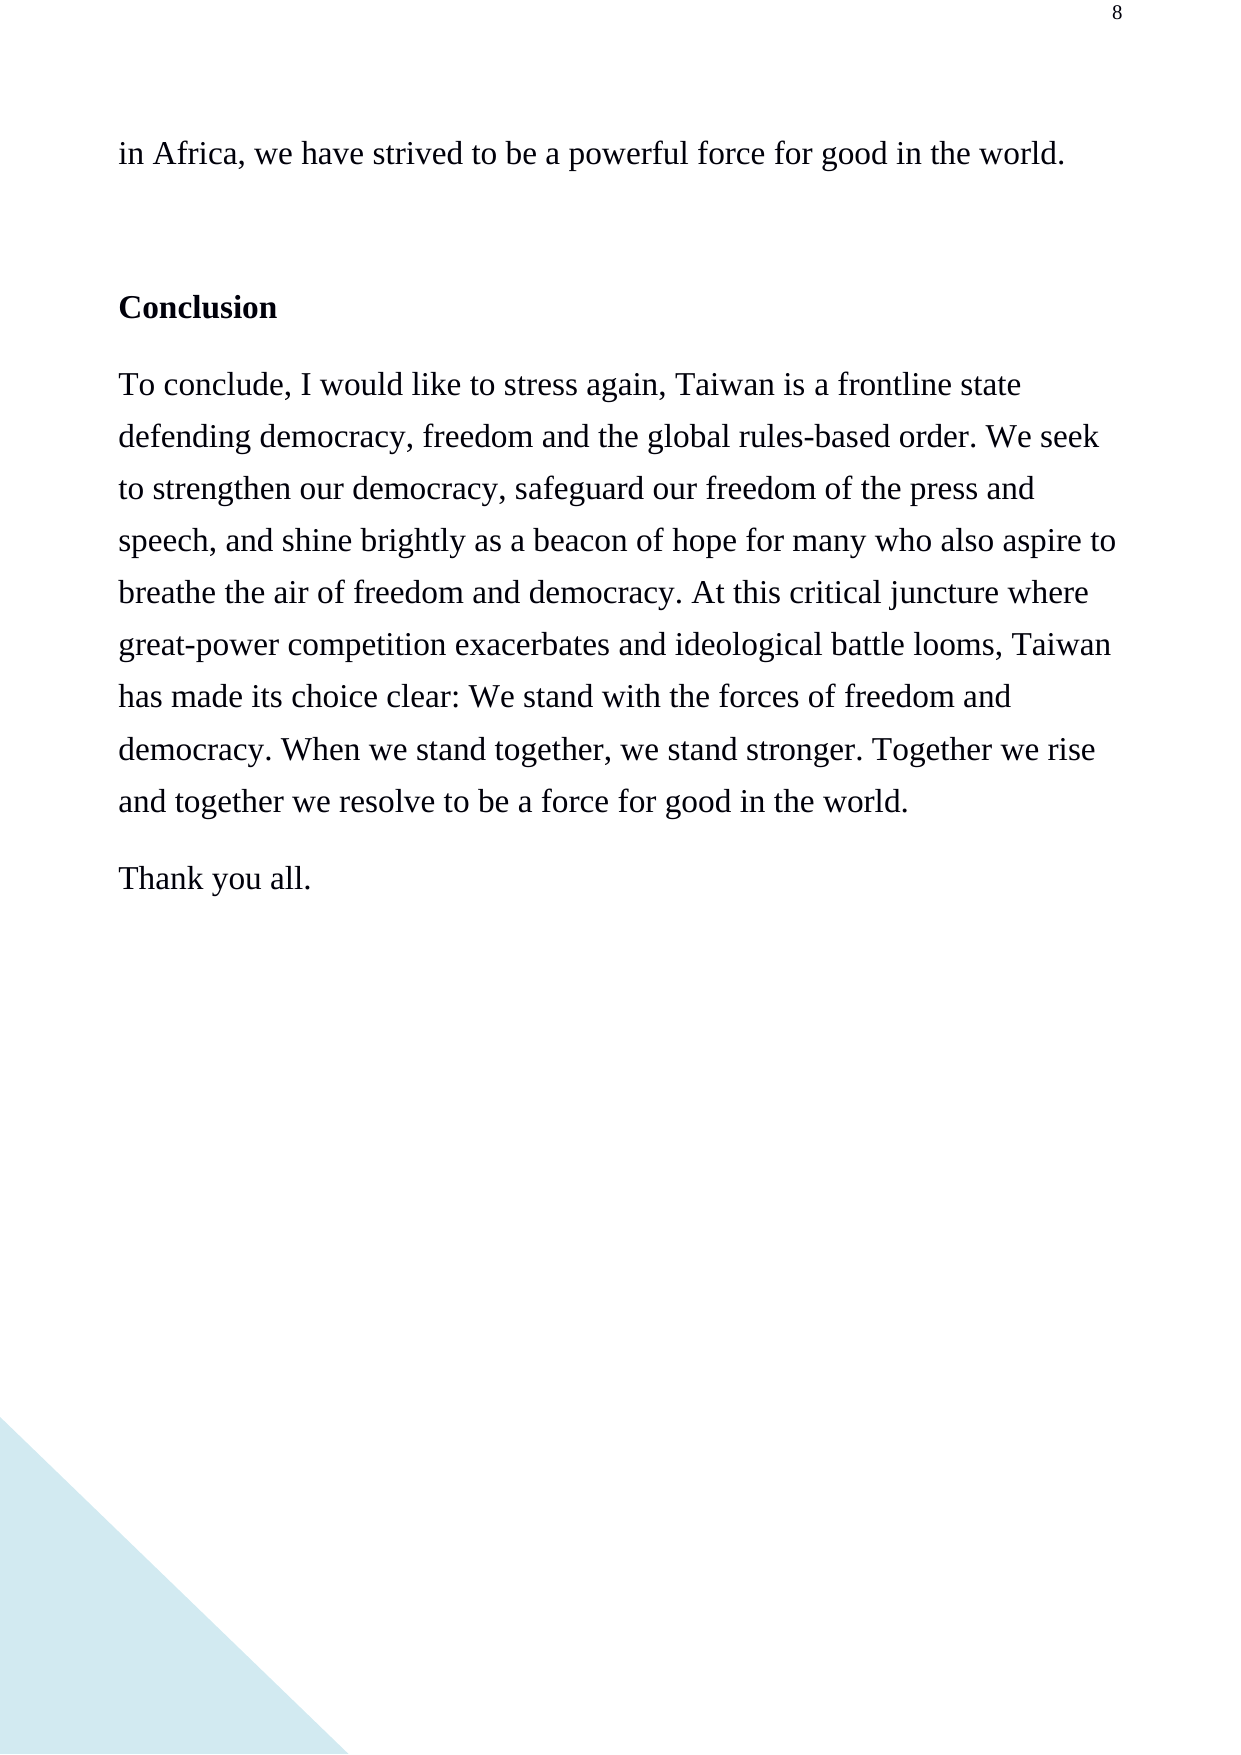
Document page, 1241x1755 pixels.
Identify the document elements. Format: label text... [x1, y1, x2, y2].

text To conclude, I would like to stress again, Taiwan is a frontline state defending democracy, freedom and the global rules-based order. We seek to strengthen our democracy, safeguard our freedom of the press and speech, and shine brightly as a beacon of hope for many who also aspire to breathe the air of freedom and democracy. At this critical juncture where great-power competition exacerbates and ideological battle looms, Taiwan has made its choice clear: We stand with the forces of freedom and democracy. When we stand together, we stand stronger. Together we rise and together we resolve to be a force for good in the world. [118, 354, 1122, 822]
text in Africa, we have strived to be a powerful force for good in the world. [118, 122, 1122, 174]
text Thank you all. [118, 847, 1122, 899]
text Conclusion [118, 277, 1122, 329]
